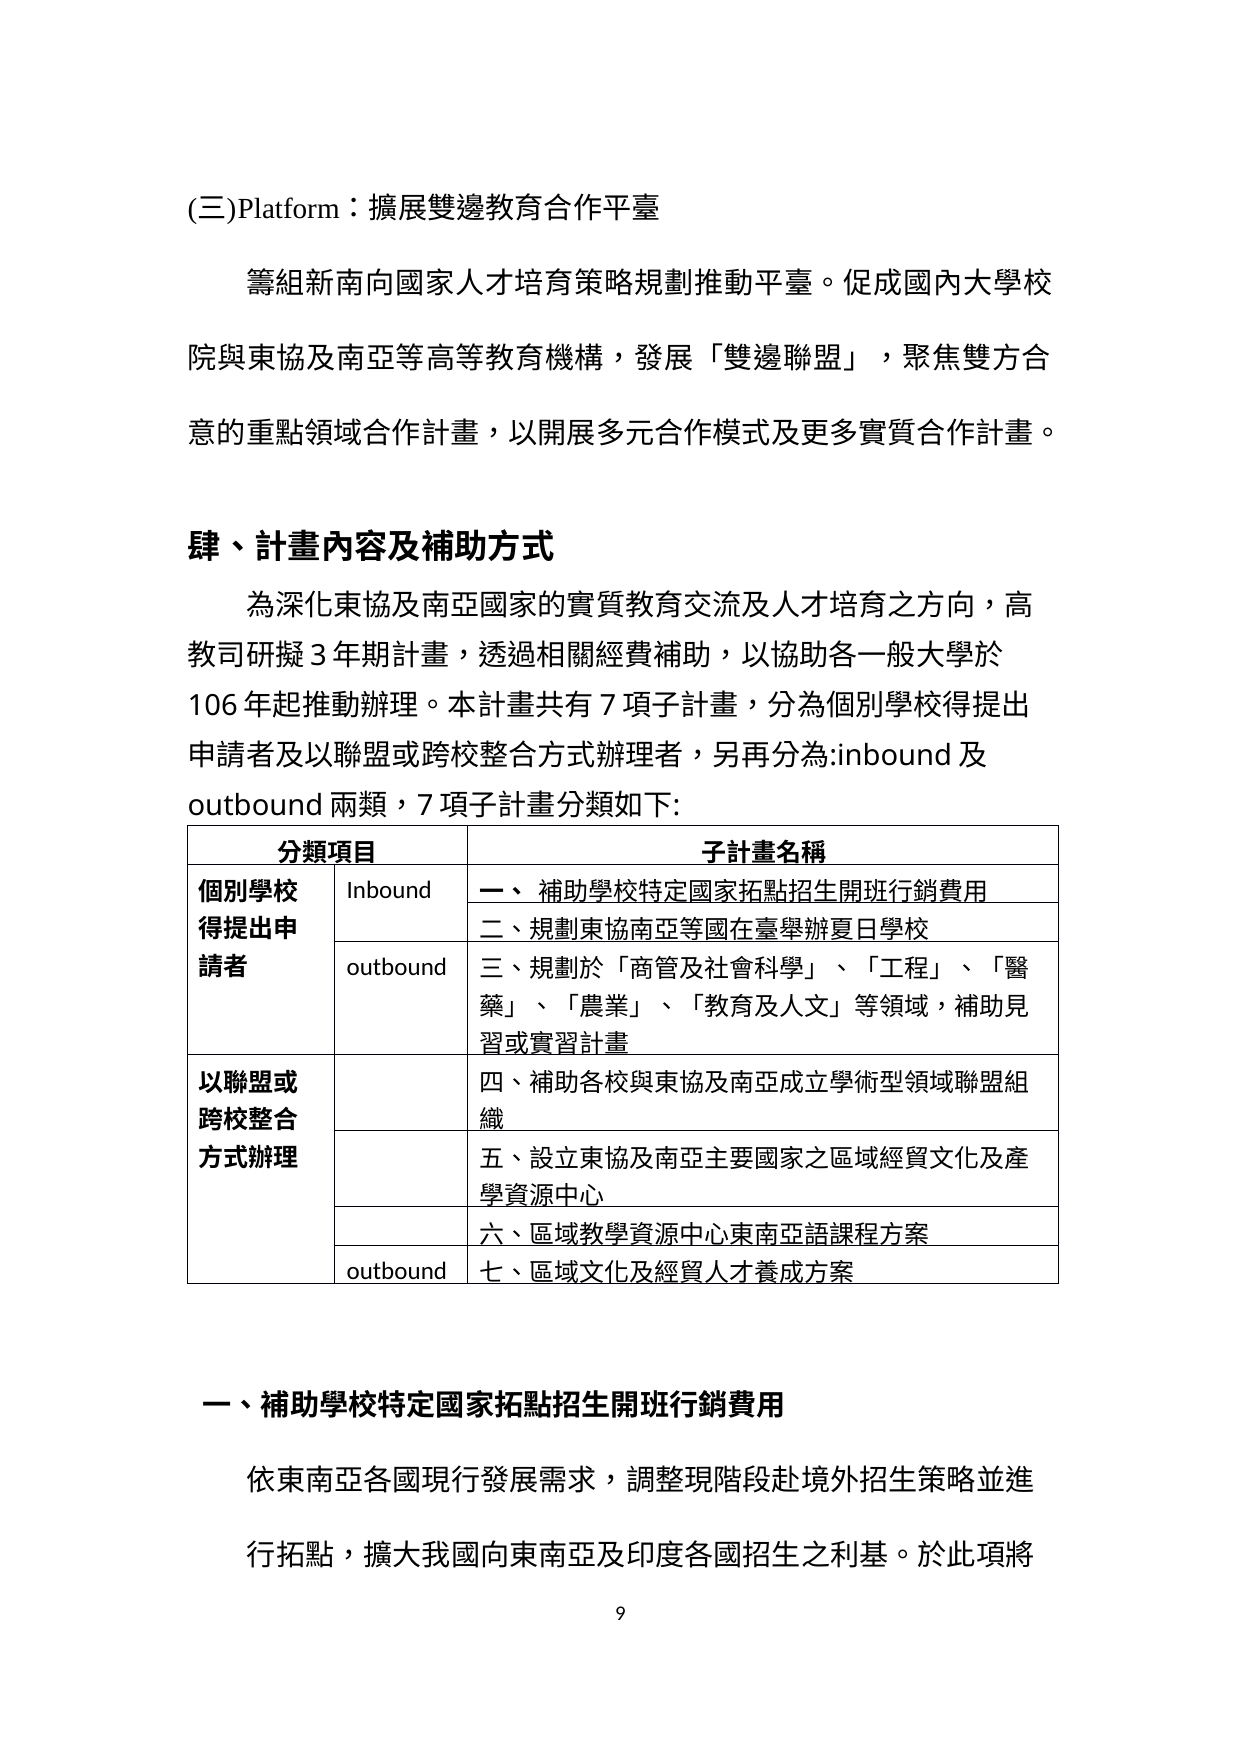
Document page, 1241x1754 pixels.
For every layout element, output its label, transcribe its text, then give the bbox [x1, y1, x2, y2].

table_cell outbound [335, 1246, 467, 1283]
table_cell 六、區域教學資源中心東南亞語課程方案 [468, 1207, 1058, 1245]
text (三) Platform：擴展雙邊教育合作平臺 [187, 162, 1053, 237]
table_cell [335, 1207, 467, 1245]
table_cell 五、設立東協及南亞主要國家之區域經貿文化及產學資源中心 [468, 1131, 1058, 1206]
table_cell 個別學校得提出申請者 [188, 865, 334, 1054]
table_cell 二、規劃東協南亞等國在臺舉辦夏日學校 [468, 903, 1058, 941]
text 為深化東協及南亞國家的實質教育交流及人才培育之方向，高教司研擬3年期計畫，透過相關經費補助，以協助各一般大學於106年起推動辦理。本計畫共有7項子計畫，分為個別學校得提出申請者及以聯盟或跨校整合方式辦理者，另再分為:inbound及outbound兩類，7項子計畫分類如下: [187, 575, 1053, 825]
table_cell 七、區域文化及經貿人才養成方案 [468, 1246, 1058, 1283]
table_header 子計畫名稱 [468, 826, 1058, 863]
table_cell [335, 1131, 467, 1206]
subtitle 肆、計畫內容及補助方式 [187, 500, 1053, 575]
text 籌組新南向國家人才培育策略規劃推動平臺。促成國內大學校院與東協及南亞等高等教育機構，發展「雙邊聯盟」，聚焦雙方合意的重點領域合作計畫，以開展多元合作模式及更多實質合作計畫。 [187, 237, 1053, 462]
subtitle 一、補助學校特定國家拓點招生開班行銷費用 [202, 1359, 1053, 1434]
table_cell 以聯盟或跨校整合方式辦理 [188, 1055, 334, 1283]
table_cell outbound [335, 942, 467, 1054]
table_cell 三、規劃於「商管及社會科學」、「工程」、「醫藥」、「農業」、「教育及人文」等領域，補助見習或實習計畫 [468, 942, 1058, 1054]
table_cell 四、補助各校與東協及南亞成立學術型領域聯盟組織 [468, 1055, 1058, 1130]
subtitle 依東南亞各國現行發展需求，調整現階段赴境外招生策略並進行拓點，擴大我國向東南亞及印度各國招生之利基。於此項將 [247, 1434, 1053, 1584]
table_cell 補助學校特定國家拓點招生開班行銷費用 [468, 865, 1058, 902]
table_cell [335, 1055, 467, 1130]
table_header 分類項目 [188, 826, 467, 863]
table_cell Inbound [335, 865, 467, 941]
